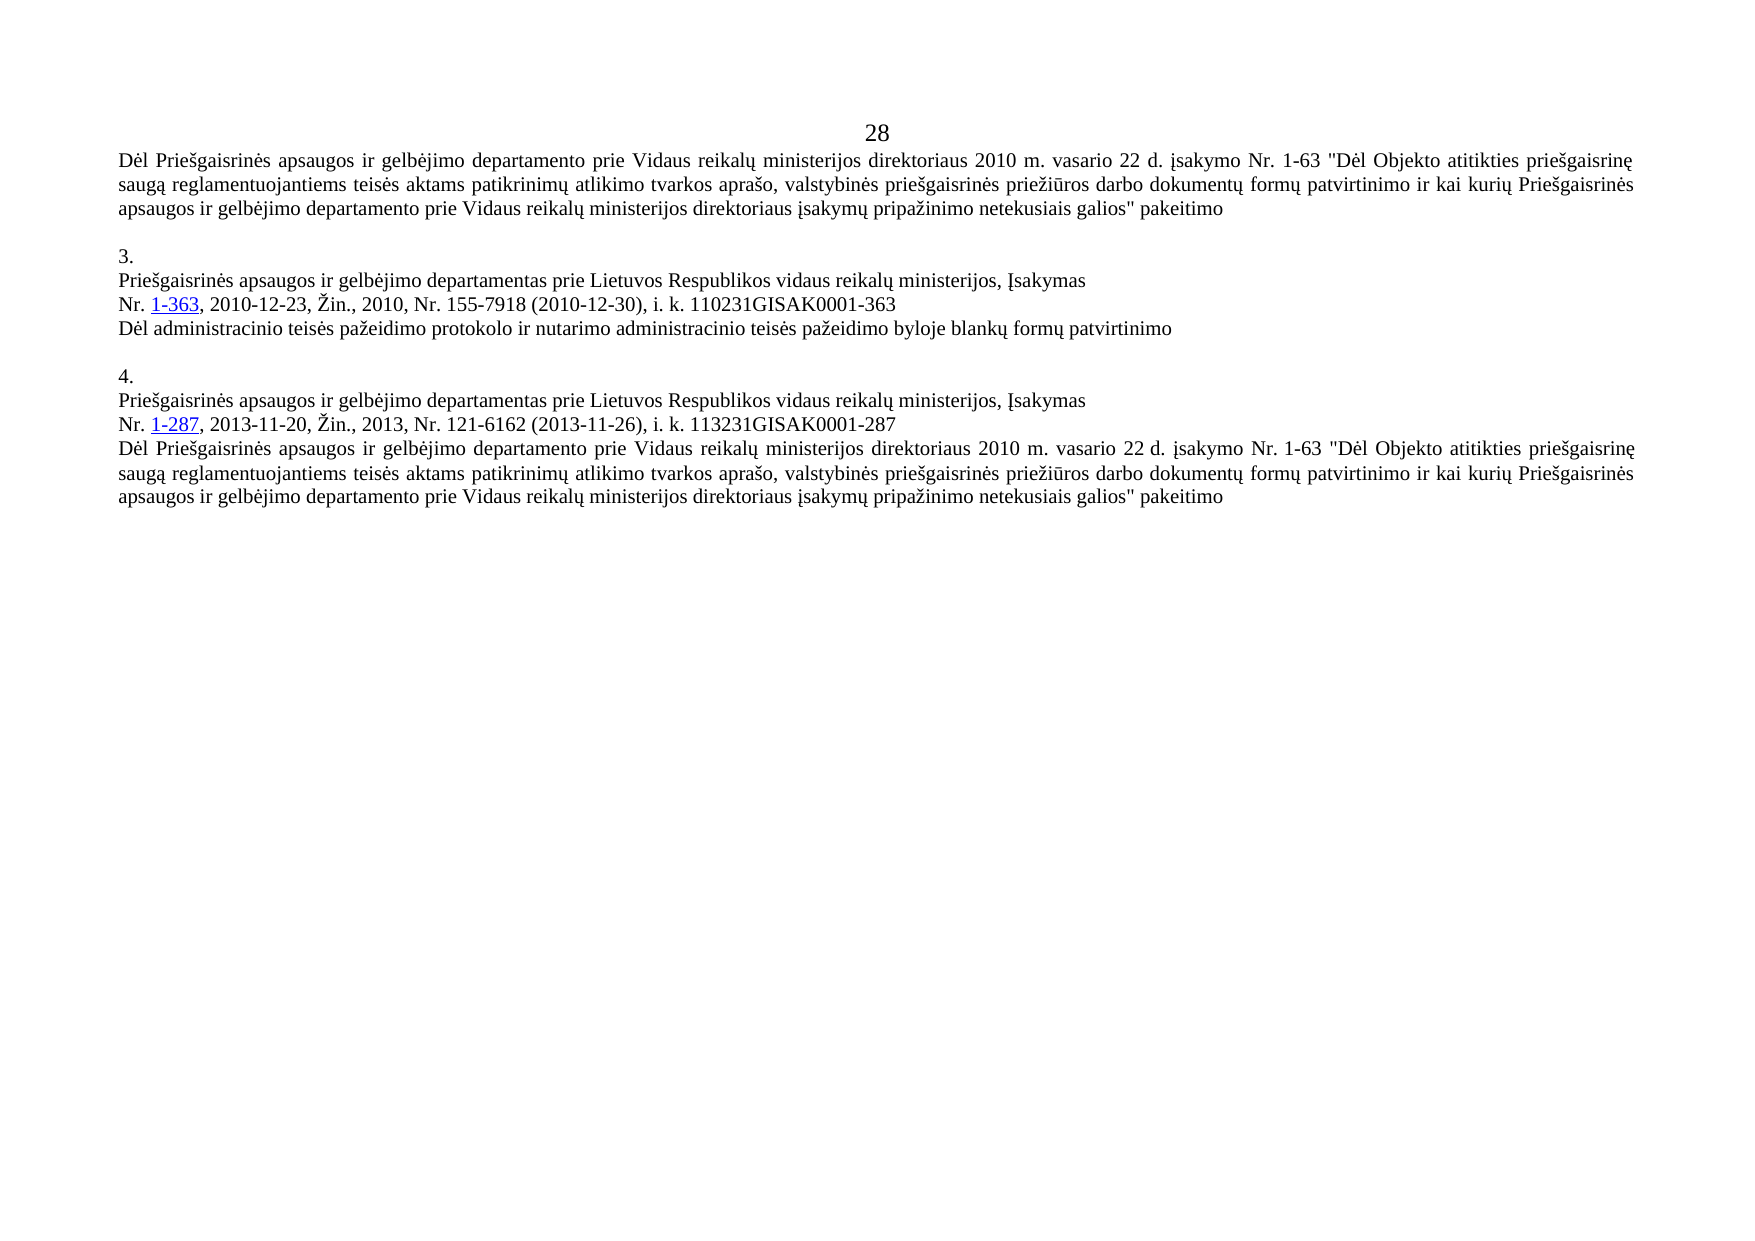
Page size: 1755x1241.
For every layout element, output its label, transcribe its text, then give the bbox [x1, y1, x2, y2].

text Nr. 1-363, 2010-12-23, Žin., 2010, Nr. 155-7918 (2010-12-30), i. k. 110231GISAK0001-363 [118, 292, 1636, 316]
text Dėl Priešgaisrinės apsaugos ir gelbėjimo departamento prie Vidaus reikalų ministerijos direktoriaus 2010 m. vasario 22 d. įsakymo Nr. 1-63 "Dėl Objekto atitikties priešgaisrinę saugą reglamentuojantiems teisės aktams patikrinimų atlikimo tvarkos aprašo, valstybinės priešgaisrinės priežiūros darbo dokumentų formų patvirtinimo ir kai kurių Priešgaisrinės apsaugos ir gelbėjimo departamento prie Vidaus reikalų ministerijos direktoriaus įsakymų pripažinimo netekusiais galios" pakeitimo [118, 436, 1636, 508]
text Priešgaisrinės apsaugos ir gelbėjimo departamentas prie Lietuvos Respublikos vidaus reikalų ministerijos, Įsakymas [118, 268, 1636, 292]
text Priešgaisrinės apsaugos ir gelbėjimo departamentas prie Lietuvos Respublikos vidaus reikalų ministerijos, Įsakymas [118, 388, 1636, 412]
text 3. [118, 244, 1636, 268]
text 4. [118, 364, 1636, 388]
text Nr. 1-287, 2013-11-20, Žin., 2013, Nr. 121-6162 (2013-11-26), i. k. 113231GISAK0001-287 [118, 412, 1636, 436]
text Dėl Priešgaisrinės apsaugos ir gelbėjimo departamento prie Vidaus reikalų ministerijos direktoriaus 2010 m. vasario 22 d. įsakymo Nr. 1-63 "Dėl Objekto atitikties priešgaisrinę saugą reglamentuojantiems teisės aktams patikrinimų atlikimo tvarkos aprašo, valstybinės priešgaisrinės priežiūros darbo dokumentų formų patvirtinimo ir kai kurių Priešgaisrinės apsaugos ir gelbėjimo departamento prie Vidaus reikalų ministerijos direktoriaus įsakymų pripažinimo netekusiais galios" pakeitimo [118, 148, 1636, 220]
text Dėl administracinio teisės pažeidimo protokolo ir nutarimo administracinio teisės pažeidimo byloje blankų formų patvirtinimo [118, 316, 1636, 340]
